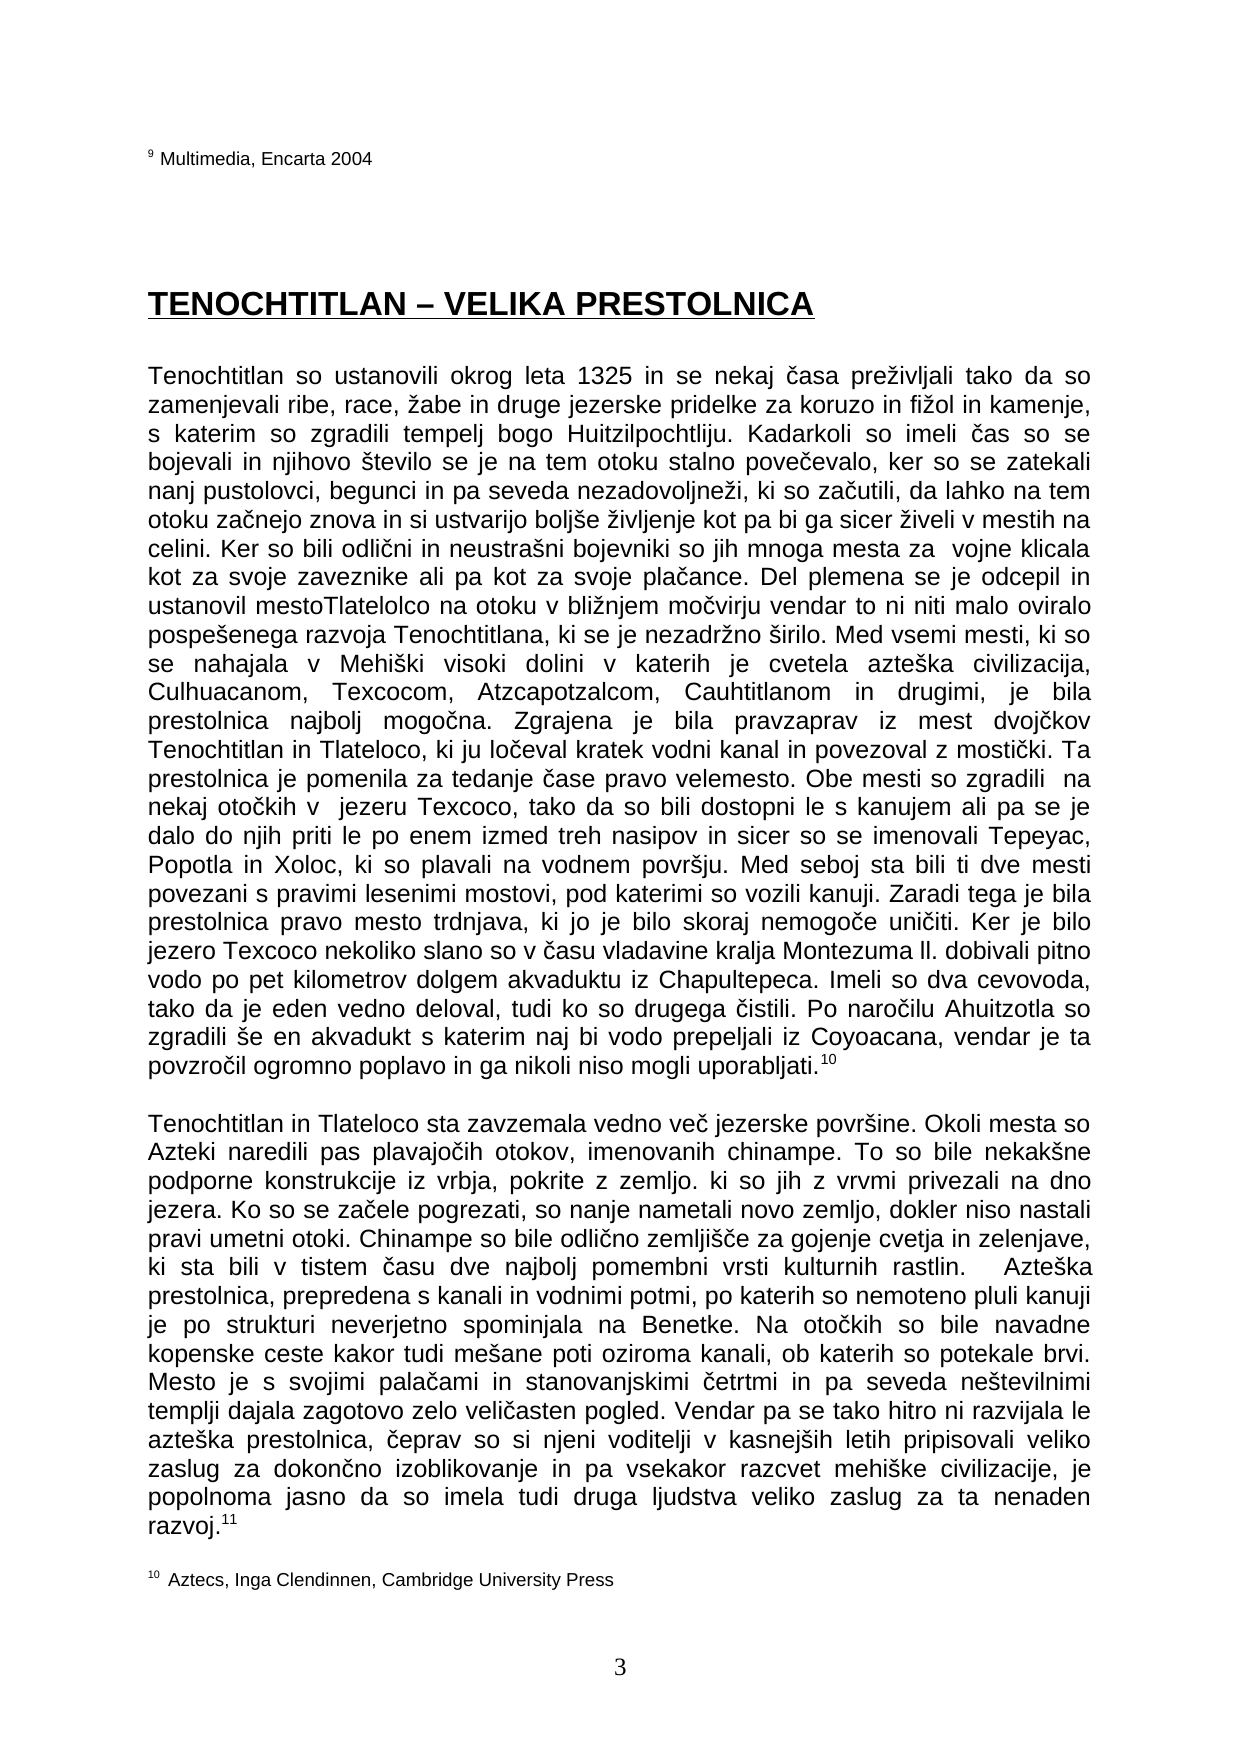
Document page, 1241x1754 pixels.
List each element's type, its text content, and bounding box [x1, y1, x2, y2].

text Tenochtitlan in Tlateloco sta zavzemala vedno več jezerske površine. Okoli mesta so Azteki naredili pas plavajočih otokov, imenovanih chinampe. To so bile nekakšne podporne konstrukcije iz vrbja, pokrite z zemljo. ki so jih z vrvmi privezali na dno jezera. Ko so se začele pogrezati, so nanje nametali novo zemljo, dokler niso nastali pravi umetni otoki. Chinampe so bile odlično zemljišče za gojenje cvetja in zelenjave, ki sta bili v tistem času dve najbolj pomembni vrsti kulturnih rastlin. Azteška prestolnica, prepredena s kanali in vodnimi potmi, po katerih so nemoteno pluli kanuji je po strukturi neverjetno spominjala na Benetke. Na otočkih so bile navadne kopenske ceste kakor tudi mešane poti oziroma kanali, ob katerih so potekale brvi. Mesto je s svojimi palačami in stanovanjskimi četrtmi in pa seveda neštevilnimi templji dajala zagotovo zelo veličasten pogled. Vendar pa se tako hitro ni razvijala le azteška prestolnica, čeprav so si njeni voditelji v kasnejših letih pripisovali veliko zaslug za dokončno izoblikovanje in pa vsekakor razcvet mehiške civilizacije, je popolnoma jasno da so imela tudi druga ljudstva veliko zaslug za ta nenaden razvoj.11 [148, 1108, 1093, 1540]
text Tenochtitlan so ustanovili okrog leta 1325 in se nekaj časa preživljali tako da so zamenjevali ribe, race, žabe in druge jezerske pridelke za koruzo in fižol in kamenje, s katerim so zgradili tempelj bogo Huitzilpochtliju. Kadarkoli so imeli čas so se bojevali in njihovo število se je na tem otoku stalno povečevalo, ker so se zatekali nanj pustolovci, begunci in pa seveda nezadovoljneži, ki so začutili, da lahko na tem otoku začnejo znova in si ustvarijo boljše življenje kot pa bi ga sicer živeli v mestih na celini. Ker so bili odlični in neustrašni bojevniki so jih mnoga mesta za vojne klicala kot za svoje zaveznike ali pa kot za svoje plačance. Del plemena se je odcepil in ustanovil mestoTlatelolco na otoku v bližnjem močvirju vendar to ni niti malo oviralo pospešenega razvoja Tenochtitlana, ki se je nezadržno širilo. Med vsemi mesti, ki so se nahajala v Mehiški visoki dolini v katerih je cvetela azteška civilizacija, Culhuacanom, Texcocom, Atzcapotzalcom, Cauhtitlanom in drugimi, je bila prestolnica najbolj mogočna. Zgrajena je bila pravzaprav iz mest dvojčkov Tenochtitlan in Tlateloco, ki ju ločeval kratek vodni kanal in povezoval z mostički. Ta prestolnica je pomenila za tedanje čase pravo velemesto. Obe mesti so zgradili na nekaj otočkih v jezeru Texcoco, tako da so bili dostopni le s kanujem ali pa se je dalo do njih priti le po enem izmed treh nasipov in sicer so se imenovali Tepeyac, Popotla in Xoloc, ki so plavali na vodnem površju. Med seboj sta bili ti dve mesti povezani s pravimi lesenimi mostovi, pod katerimi so vozili kanuji. Zaradi tega je bila prestolnica pravo mesto trdnjava, ki jo je bilo skoraj nemogoče uničiti. Ker je bilo jezero Texcoco nekoliko slano so v času vladavine kralja Montezuma ll. dobivali pitno vodo po pet kilometrov dolgem akvaduktu iz Chapultepeca. Imeli so dva cevovoda, tako da je eden vedno deloval, tudi ko so drugega čistili. Po naročilu Ahuitzotla so zgradili še en akvadukt s katerim naj bi vodo prepeljali iz Coyoacana, vendar je ta povzročil ogromno poplavo in ga nikoli niso mogli uporabljati.10 [148, 361, 1093, 1080]
text TENOCHTITLAN – VELIKA PRESTOLNICA [148, 284, 1093, 323]
text 9 Multimedia, Encarta 2004 [148, 148, 1093, 169]
text 10 Aztecs, Inga Clendinnen, Cambridge University Press [148, 1568, 1093, 1590]
